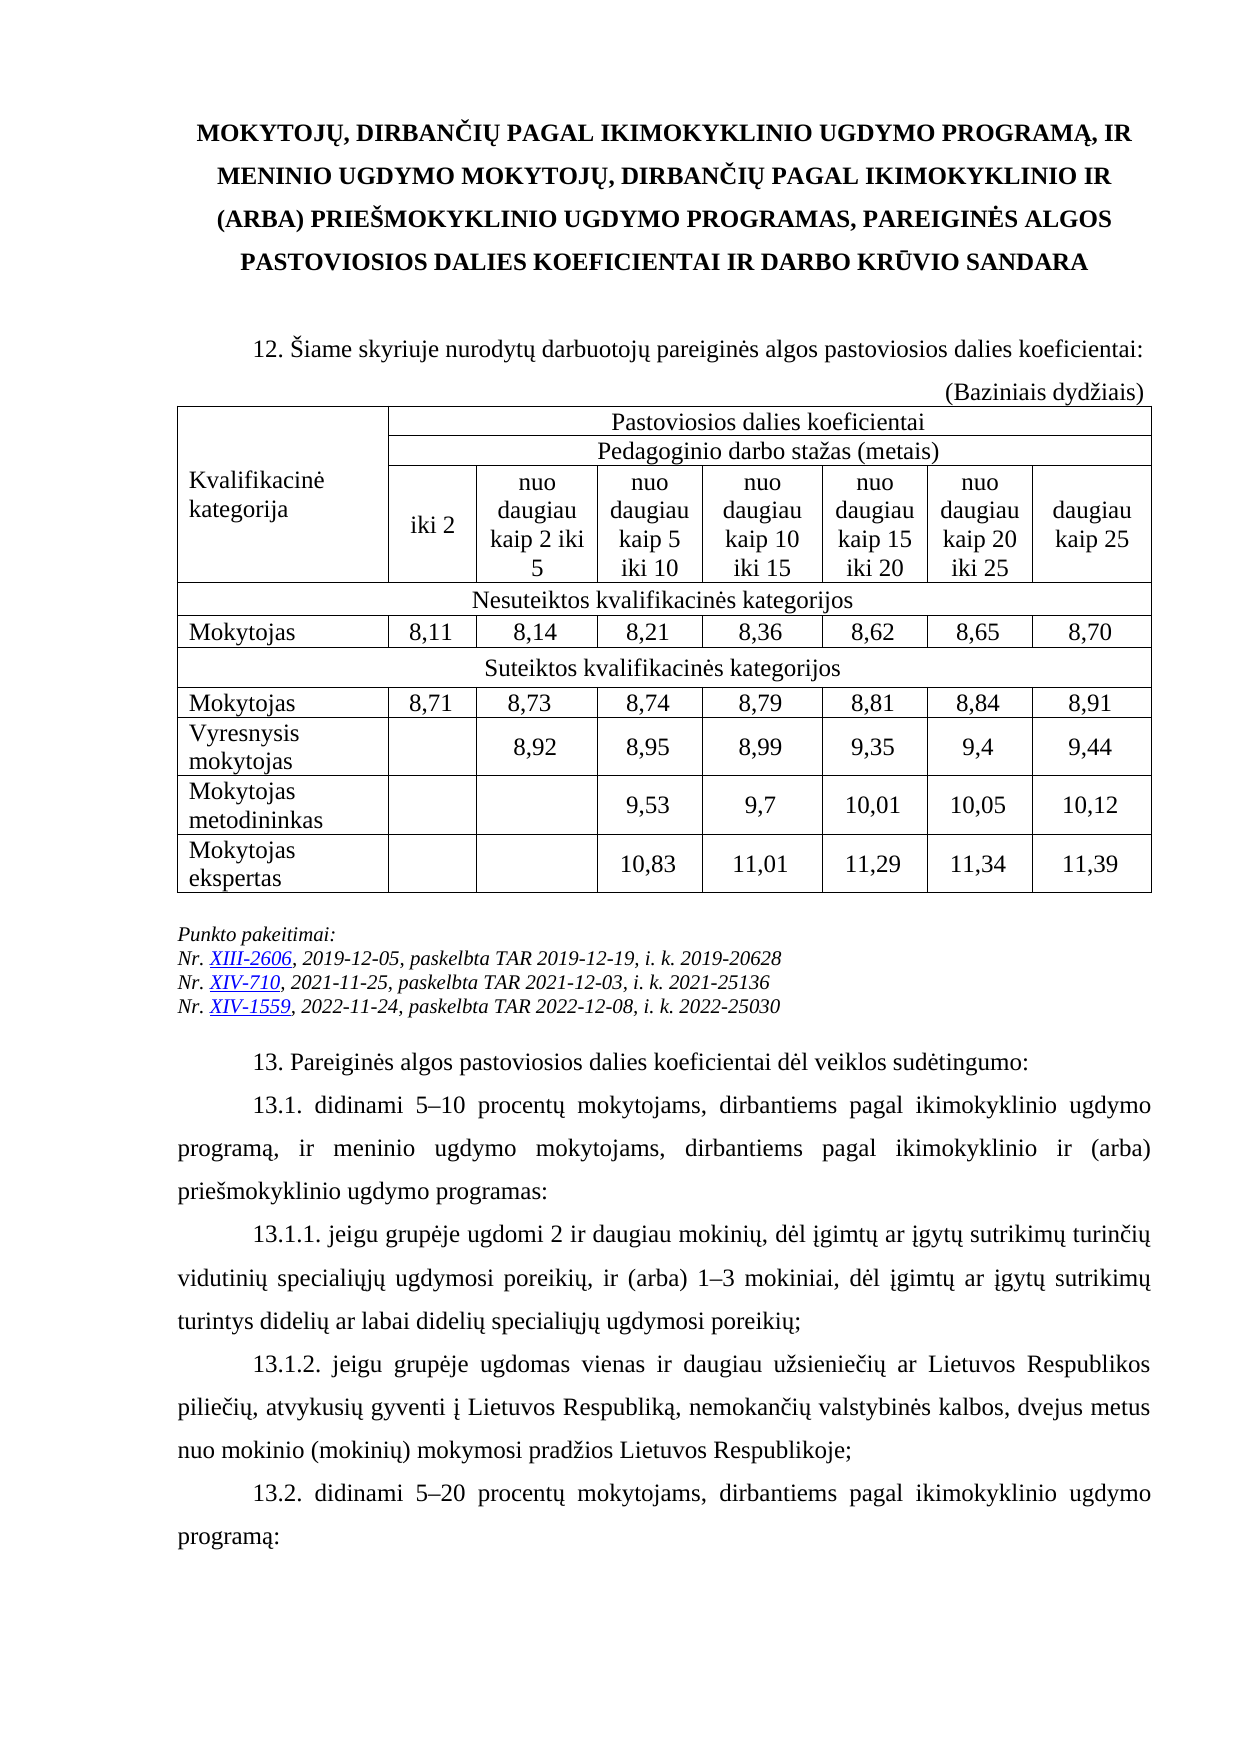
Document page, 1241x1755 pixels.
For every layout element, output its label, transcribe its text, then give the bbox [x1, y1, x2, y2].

table_cell 9,4 [928, 718, 1032, 775]
table_cell 8,71 [389, 688, 476, 717]
table_cell Mokytojas metodininkas [178, 776, 388, 834]
table_cell nuo daugiau kaip 5 iki 10 [598, 466, 702, 582]
text 13.1. didinami 5–10 procentų mokytojams, dirbantiems pagal ikimokyklinio ugdymo programą, ir meninio ugdymo mokytojams, dirbantiems pagal ikimokyklinio ir (arba) priešmokyklinio ugdymo programas: [177, 1090, 1152, 1205]
table_cell 8,79 [703, 688, 822, 717]
text Punkto pakeitimai: [177, 922, 1152, 946]
table_cell 10,83 [598, 835, 702, 892]
table_cell 8,70 [1033, 616, 1151, 647]
table_cell 9,44 [1033, 718, 1151, 775]
table_cell nuo daugiau kaip 15 iki 20 [823, 466, 927, 582]
table_cell 11,39 [1033, 835, 1151, 892]
table_cell 8,14 [477, 616, 597, 647]
table_cell 10,12 [1033, 776, 1151, 834]
text Nr. XIV-1559, 2022-11-24, paskelbta TAR 2022-12-08, i. k. 2022-25030 [177, 994, 1152, 1018]
table_cell 11,01 [703, 835, 822, 892]
table_cell 9,53 [598, 776, 702, 834]
table_cell nuo daugiau kaip 20 iki 25 [928, 466, 1032, 582]
table_cell 8,36 [703, 616, 822, 647]
text (Baziniais dydžiais) [177, 377, 1148, 406]
text 12. Šiame skyriuje nurodytų darbuotojų pareiginės algos pastoviosios dalies koeficientai: [177, 334, 1152, 362]
table_header Pastoviosios dalies koeficientai [389, 407, 1151, 435]
table_cell 8,99 [703, 718, 822, 775]
table_cell 8,91 [1033, 688, 1151, 717]
table_cell Mokytojas [178, 616, 388, 647]
text Nr. XIII-2606, 2019-12-05, paskelbta TAR 2019-12-19, i. k. 2019-20628 [177, 946, 1152, 970]
table_cell Vyresnysis mokytojas [178, 718, 388, 775]
text 13.2. didinami 5–20 procentų mokytojams, dirbantiems pagal ikimokyklinio ugdymo programą: [177, 1478, 1152, 1550]
table_cell [389, 718, 476, 775]
table_cell 11,34 [928, 835, 1032, 892]
table_cell [477, 835, 597, 892]
table_cell nuo daugiau kaip 10 iki 15 [703, 466, 822, 582]
table_cell daugiau kaip 25 [1033, 466, 1151, 582]
table_cell Mokytojas ekspertas [178, 835, 388, 892]
table_cell 11,29 [823, 835, 927, 892]
table_cell [389, 835, 476, 892]
table_cell 10,05 [928, 776, 1032, 834]
table_cell 8,73 [477, 688, 597, 717]
table_cell [477, 776, 597, 834]
table_cell 8,21 [598, 616, 702, 647]
table_cell [389, 776, 476, 834]
table_cell 8,65 [928, 616, 1032, 647]
table_cell nuo daugiau kaip 2 iki 5 [477, 466, 597, 582]
text Nr. XIV-710, 2021-11-25, paskelbta TAR 2021-12-03, i. k. 2021-25136 [177, 970, 1152, 994]
table_cell iki 2 [389, 466, 476, 582]
table_cell 10,01 [823, 776, 927, 834]
table_cell 9,35 [823, 718, 927, 775]
table_header Kvalifikacinė kategorija [178, 407, 388, 582]
text MOKYTOJŲ, DIRBANČIŲ PAGAL IKIMOKYKLINIO UGDYMO PROGRAMĄ, IR MENINIO UGDYMO MOKYTOJŲ, DIRBANČIŲ PAGAL IKIMOKYKLINIO IR (ARBA) PRIEŠMOKYKLINIO UGDYMO PROGRAMAS, PAREIGINĖS ALGOS PASTOVIOSIOS DALIES KOEFICIENTAI IR DARBO KRŪVIO SANDARA [177, 118, 1152, 276]
text 13.1.1. jeigu grupėje ugdomi 2 ir daugiau mokinių, dėl įgimtų ar įgytų sutrikimų turinčių vidutinių specialiųjų ugdymosi poreikių, ir (arba) 1–3 mokiniai, dėl įgimtų ar įgytų sutrikimų turintys didelių ar labai didelių specialiųjų ugdymosi poreikių; [177, 1219, 1152, 1334]
text 13. Pareiginės algos pastoviosios dalies koeficientai dėl veiklos sudėtingumo: [177, 1047, 1152, 1076]
table_cell Suteiktos kvalifikacinės kategorijos [178, 648, 1151, 687]
table_cell 8,95 [598, 718, 702, 775]
table_cell Nesuteiktos kvalifikacinės kategorijos [178, 583, 1151, 615]
table_cell 8,11 [389, 616, 476, 647]
table_cell Mokytojas [178, 688, 388, 717]
table_cell 8,74 [598, 688, 702, 717]
table_cell 8,92 [477, 718, 597, 775]
table_cell 8,84 [928, 688, 1032, 717]
table_cell 8,62 [823, 616, 927, 647]
table_cell 9,7 [703, 776, 822, 834]
text 13.1.2. jeigu grupėje ugdomas vienas ir daugiau užsieniečių ar Lietuvos Respublikos piliečių, atvykusių gyventi į Lietuvos Respubliką, nemokančių valstybinės kalbos, dvejus metus nuo mokinio (mokinių) mokymosi pradžios Lietuvos Respublikoje; [177, 1349, 1152, 1464]
table_cell Pedagoginio darbo stažas (metais) [389, 436, 1151, 465]
table_cell 8,81 [823, 688, 927, 717]
